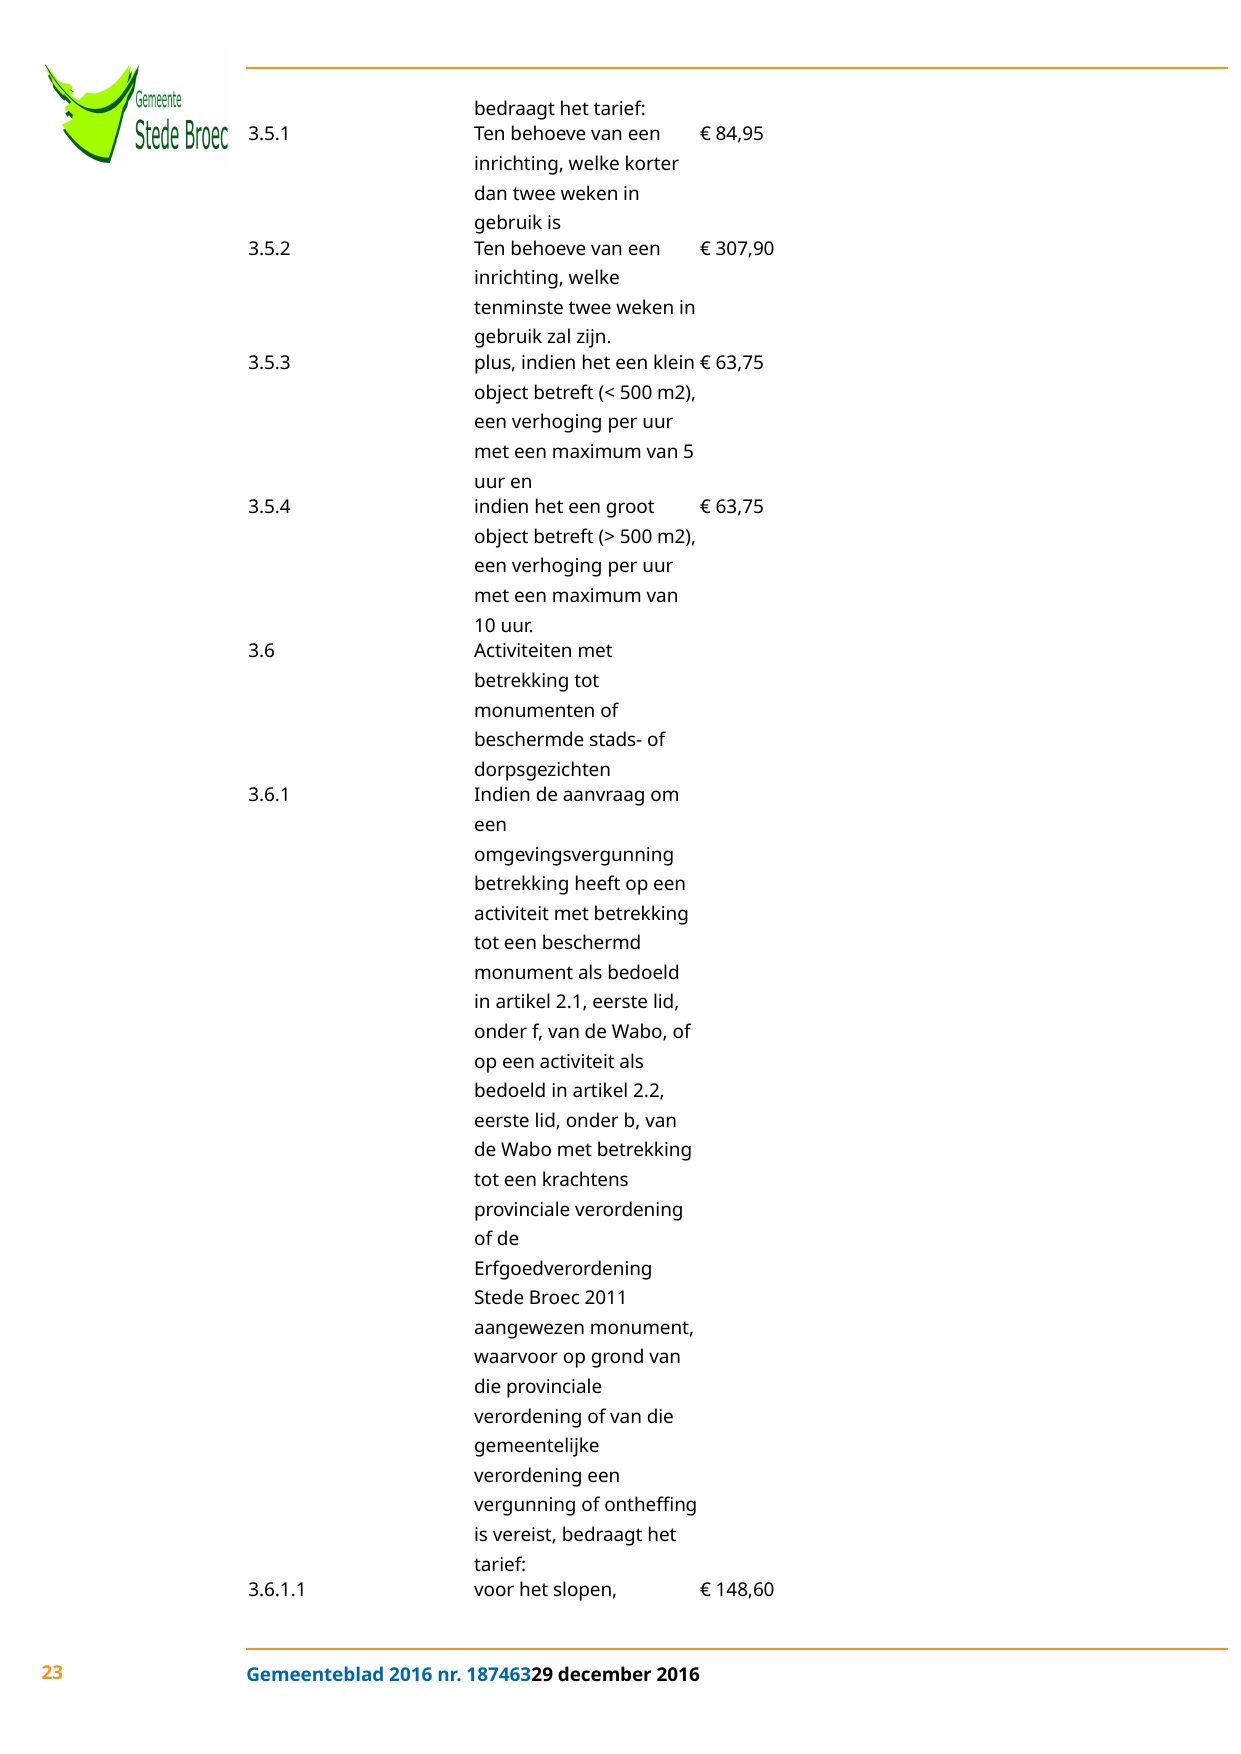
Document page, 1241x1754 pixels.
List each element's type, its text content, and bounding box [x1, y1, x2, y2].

table_cell indien het een groot object betreft (> 500 m2), een verhoging per uur met een maximum van 10 uur. [474, 494, 700, 638]
table_cell 3.5.2 [248, 235, 474, 349]
table_cell [926, 235, 1152, 349]
table_cell Activiteiten met betrekking tot monumenten of beschermde stads- of dorpsgezichten [474, 638, 700, 782]
table_cell Ten behoeve van een inrichting, welke korter dan twee weken in gebruik is [474, 121, 700, 235]
table_cell [926, 95, 1152, 121]
table_cell 3.5.3 [248, 350, 474, 493]
table_cell [926, 638, 1152, 782]
table_cell voor het slopen, [474, 1577, 700, 1602]
table_cell 3.6.1 [248, 782, 474, 1577]
table_cell [248, 95, 474, 121]
table_cell 3.6 [248, 638, 474, 782]
table_cell € 63,75 [700, 350, 926, 493]
table_cell Indien de aanvraag om een omgevingsvergunning betrekking heeft op een activiteit met betrekking tot een beschermd monument als bedoeld in artikel 2.1, eerste lid, onder f, van de Wabo, of op een activiteit als bedoeld in artikel 2.2, eerste lid, onder b, van de Wabo met betrekking tot een krachtens provinciale verordening of de Erfgoedverordening Stede Broec 2011 aangewezen monument, waarvoor op grond van die provinciale verordening of van die gemeentelijke verordening een vergunning of ontheffing is vereist, bedraagt het tarief: [474, 782, 700, 1577]
table_cell Ten behoeve van een inrichting, welke tenminste twee weken in gebruik zal zijn. [474, 235, 700, 349]
table_cell [926, 350, 1152, 493]
table_cell € 307,90 [700, 235, 926, 349]
table_cell 3.6.1.1 [248, 1577, 474, 1602]
table_cell bedraagt het tarief: [474, 95, 700, 121]
table_cell € 63,75 [700, 494, 926, 638]
table_cell [926, 782, 1152, 1577]
table_cell plus, indien het een klein object betreft (< 500 m2), een verhoging per uur met een maximum van 5 uur en [474, 350, 700, 493]
picture [41, 47, 231, 172]
table_cell € 84,95 [700, 121, 926, 235]
table_cell [700, 638, 926, 782]
table_cell [926, 1577, 1152, 1602]
table_cell 3.5.4 [248, 494, 474, 638]
table_cell [926, 121, 1152, 235]
table_cell 3.5.1 [248, 121, 474, 235]
table_cell [700, 95, 926, 121]
table_cell [926, 494, 1152, 638]
table_cell [700, 782, 926, 1577]
table_cell € 148,60 [700, 1577, 926, 1602]
